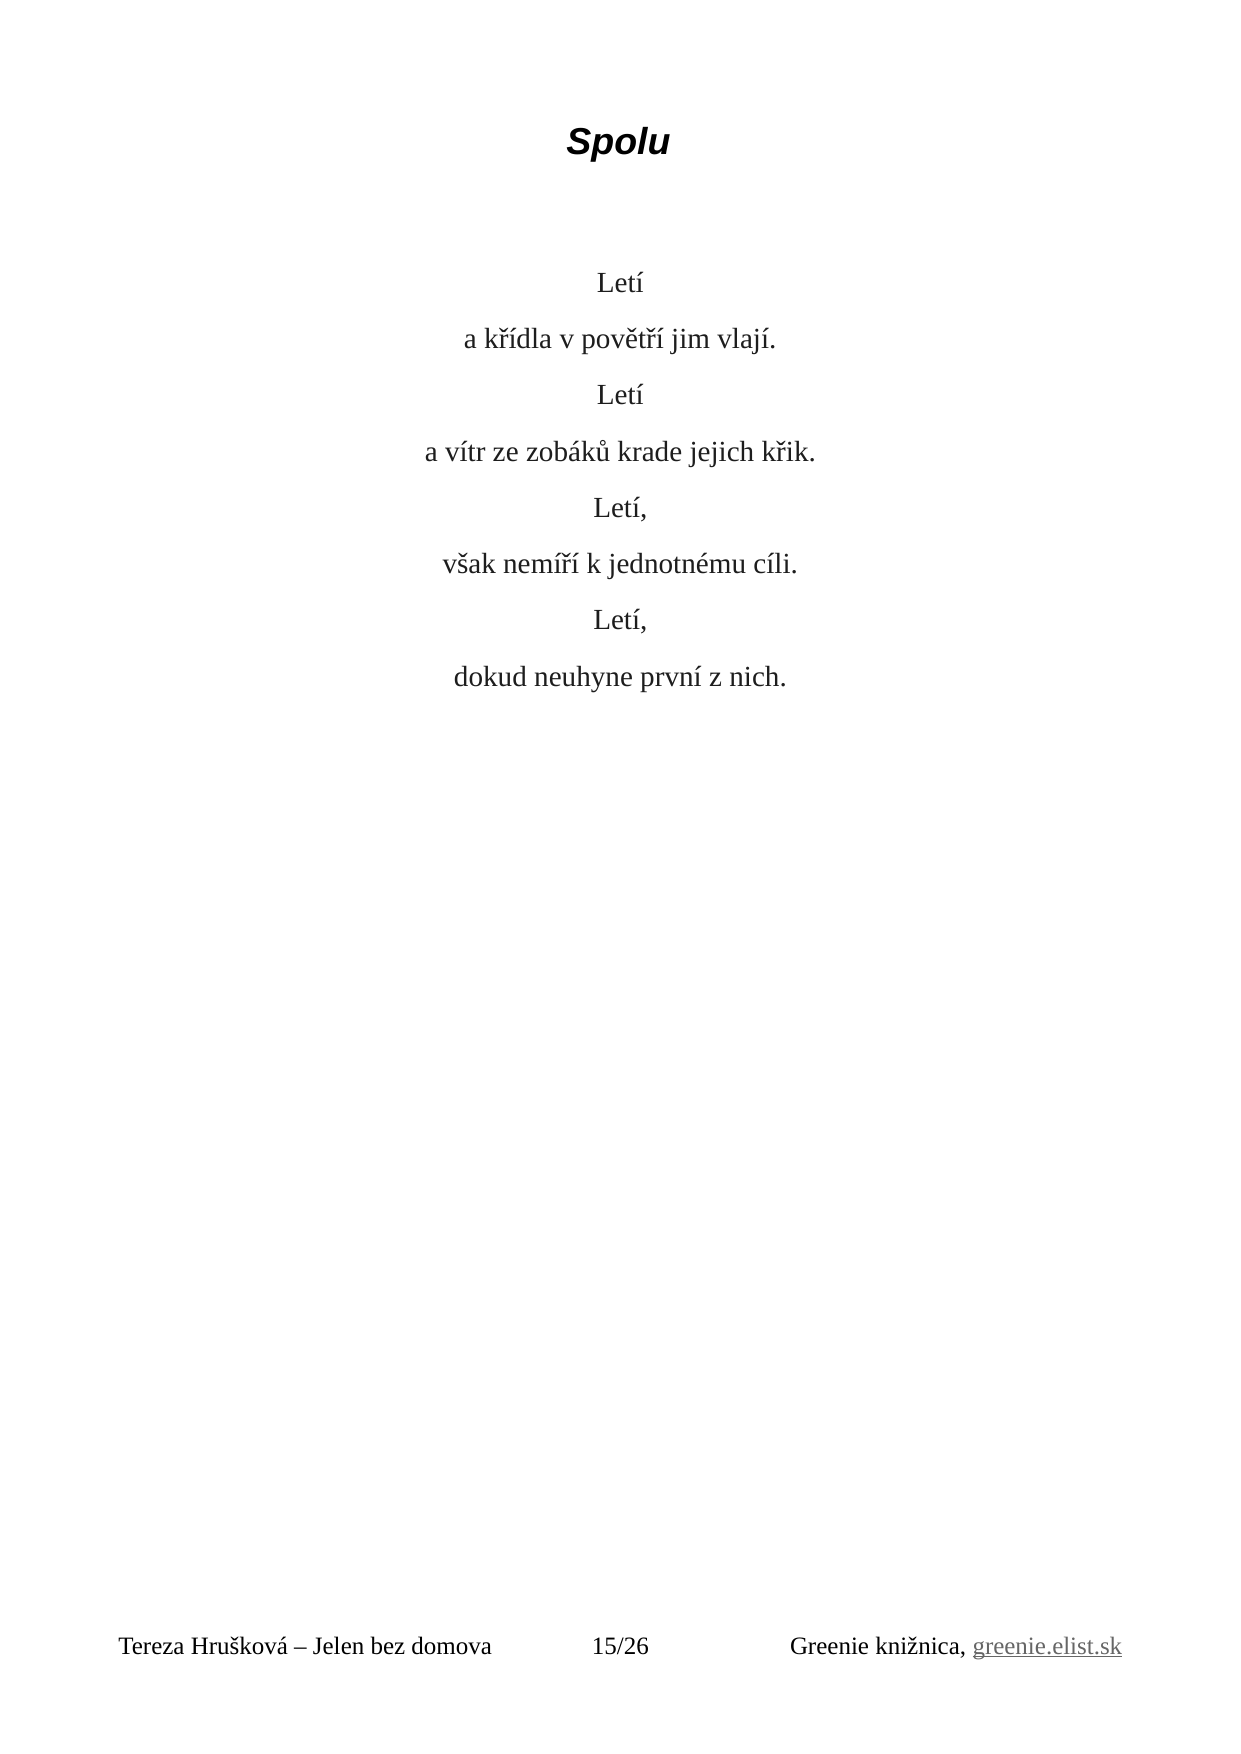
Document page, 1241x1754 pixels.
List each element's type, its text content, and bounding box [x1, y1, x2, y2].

text však nemíří k jednotnému cíli. [106, 546, 1134, 580]
text Letí, [106, 490, 1134, 523]
text a křídla v povětří jim vlají. [106, 321, 1134, 355]
subtitle Spolu [106, 119, 1134, 162]
text Letí [106, 377, 1134, 411]
text Letí, [106, 602, 1134, 636]
text a vítr ze zobáků krade jejich křik. [106, 434, 1134, 467]
text Letí [106, 265, 1134, 298]
text dokud neuhyne první z nich. [106, 659, 1134, 692]
